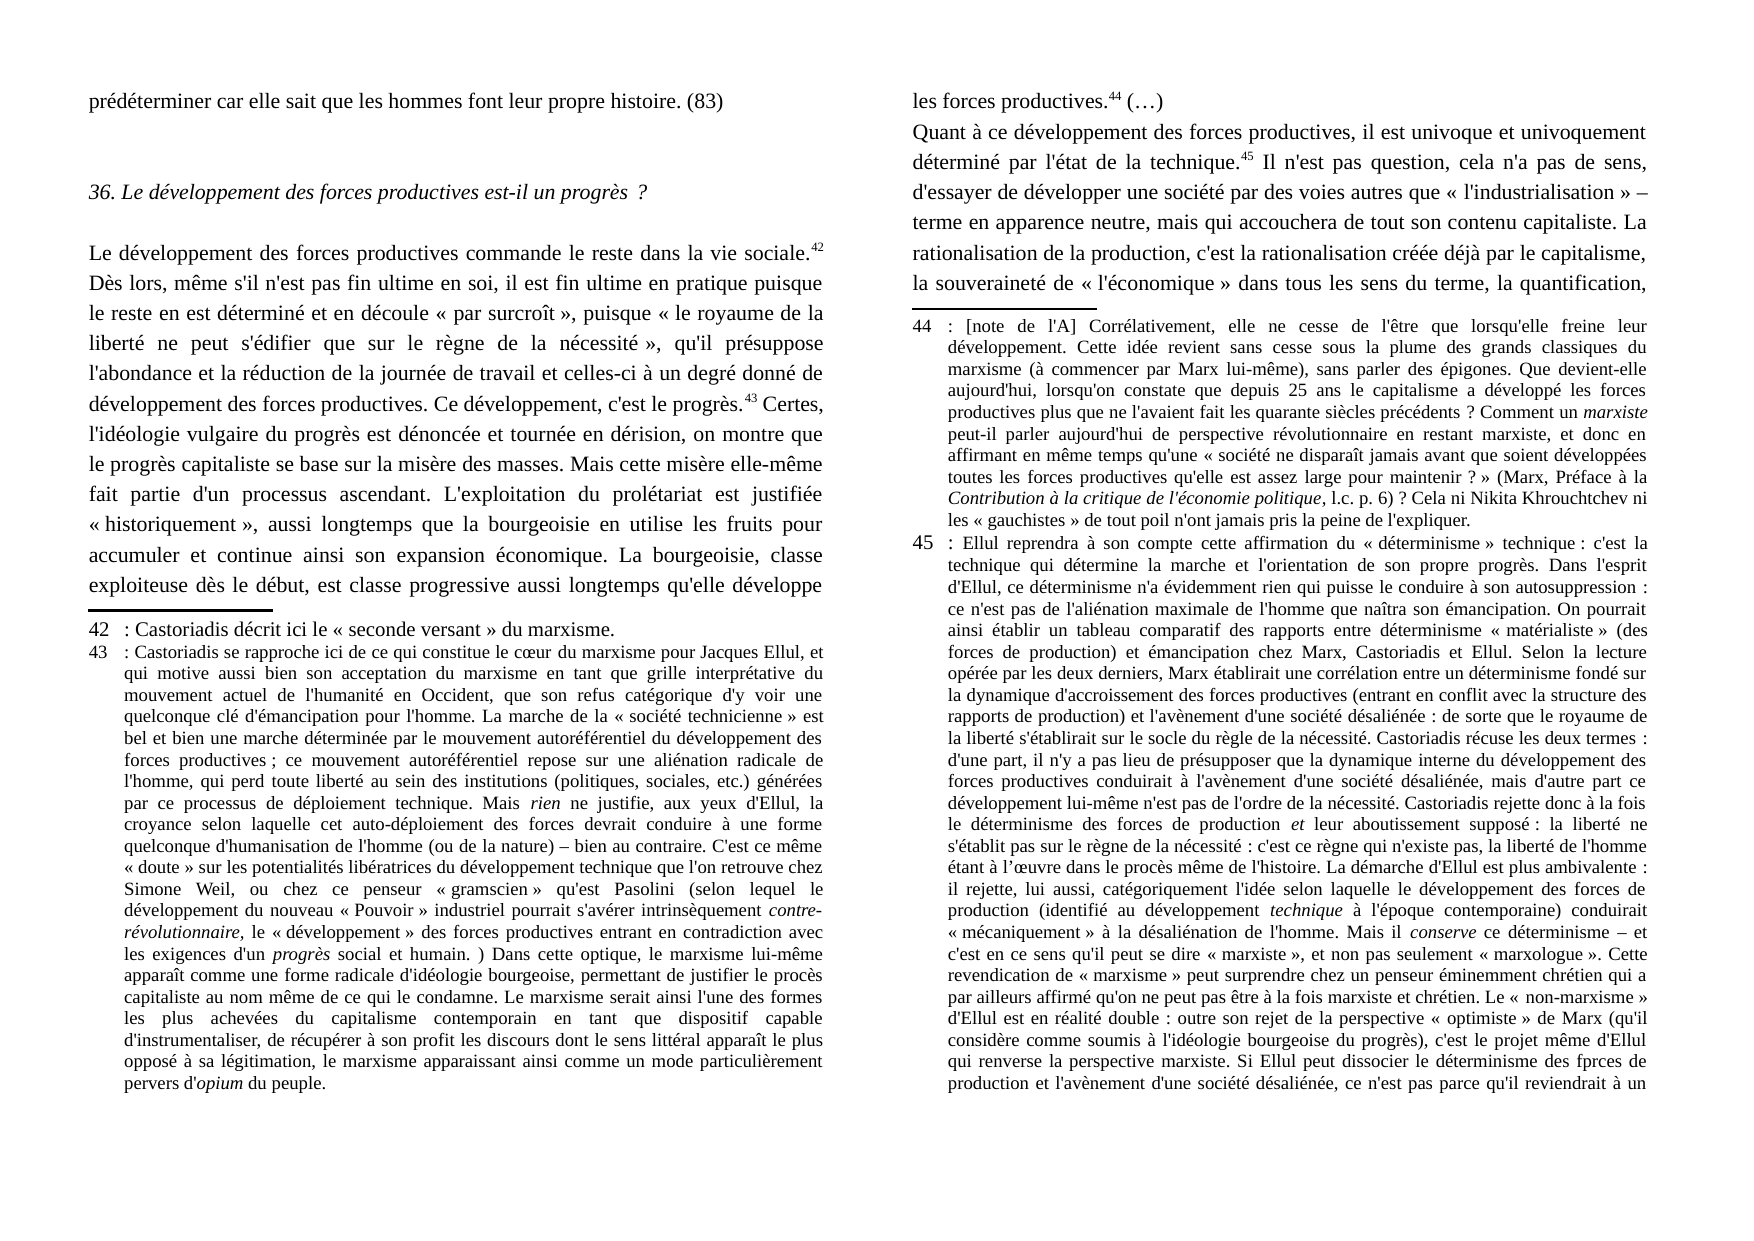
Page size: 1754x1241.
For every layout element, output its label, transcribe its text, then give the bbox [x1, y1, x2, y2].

text : Ellul reprendra à son compte cette affirmation du « déterminisme » technique : c'est la technique qui détermine la marche et l'orientation de son propre progrès. Dans l'esprit d'Ellul, ce déterminisme n'a évidemment rien qui puisse le conduire à son autosuppression : ce n'est pas de l'aliénation maximale de l'homme que naîtra son émancipation. On pourrait ainsi établir un tableau comparatif des rapports entre déterminisme « matérialiste » (des forces de production) et émancipation chez Marx, Castoriadis et Ellul. Selon la lecture opérée par les deux derniers, Marx établirait une corrélation entre un déterminisme fondé sur la dynamique d'accroissement des forces productives (entrant en conflit avec la structure des rapports de production) et l'avènement d'une société désaliénée : de sorte que le royaume de la liberté s'établirait sur le socle du règle de la nécessité. Castoriadis récuse les deux termes : d'une part, il n'y a pas lieu de présupposer que la dynamique interne du développement des forces productives conduirait à l'avènement d'une société désaliénée, mais d'autre part ce développement lui-même n'est pas de l'ordre de la nécessité. Castoriadis rejette donc à la fois le déterminisme des forces de production et leur aboutissement supposé : la liberté ne s'établit pas sur le règne de la nécessité : c'est ce règne qui n'existe pas, la liberté de l'homme étant à l’œuvre dans le procès même de l'histoire. La démarche d'Ellul est plus ambivalente : il rejette, lui aussi, catégoriquement l'idée selon laquelle le développement des forces de production (identifié au développement technique à l'époque contemporaine) conduirait « mécaniquement » à la désaliénation de l'homme. Mais il conserve ce déterminisme – et c'est en ce sens qu'il peut se dire « marxiste », et non pas seulement « marxologue ». Cette revendication de « marxisme » peut surprendre chez un penseur éminemment chrétien qui a par ailleurs affirmé qu'on ne peut pas être à la fois marxiste et chrétien. Le « non-marxisme » d'Ellul est en réalité double : outre son rejet de la perspective « optimiste » de Marx (qu'il considère comme soumis à l'idéologie bourgeoise du progrès), c'est le projet même d'Ellul qui renverse la perspective marxiste. Si Ellul peut dissocier le déterminisme des fprces de production et l'avènement d'une société désaliénée, ce n'est pas parce qu'il reviendrait à un [912, 530, 1648, 1093]
text Quant à ce développement des forces productives, il est univoque et univoquement déterminé par l'état de la technique. Il n'est pas question, cela n'a pas de sens, d'essayer de développer une société par des voies autres que « l'industrialisation » – terme en apparence neutre, mais qui accouchera de tout son contenu capitaliste. La rationalisation de la production, c'est la rationalisation créée déjà par le capitalisme, la souveraineté de « l'économique » dans tous les sens du terme, la quantification, [912, 119, 1648, 295]
text Le développement des forces productives commande le reste dans la vie sociale. Dès lors, même s'il n'est pas fin ultime en soi, il est fin ultime en pratique puisque le reste en est déterminé et en découle « par surcroît », puisque « le royaume de la liberté ne peut s'édifier que sur le règne de la nécessité », qu'il présuppose l'abondance et la réduction de la journée de travail et celles-ci à un degré donné de développement des forces productives. Ce développement, c'est le progrès. Certes, l'idéologie vulgaire du progrès est dénoncée et tournée en dérision, on montre que le progrès capitaliste se base sur la misère des masses. Mais cette misère elle-même fait partie d'un processus ascendant. L'exploitation du prolétariat est justifiée « historiquement », aussi longtemps que la bourgeoisie en utilise les fruits pour accumuler et continue ainsi son expansion économique. La bourgeoisie, classe exploiteuse dès le début, est classe progressive aussi longtemps qu'elle développe [88, 239, 824, 597]
text : Castoriadis décrit ici le « seconde versant » du marxisme. [88, 617, 824, 641]
text prédéterminer car elle sait que les hommes font leur propre histoire. (83) [88, 88, 824, 114]
text : [note de l'A] Corrélativement, elle ne cesse de l'être que lorsqu'elle freine leur développement. Cette idée revient sans cesse sous la plume des grands classiques du marxisme (à commencer par Marx lui-même), sans parler des épigones. Que devient-elle aujourd'hui, lorsqu'on constate que depuis 25 ans le capitalisme a développé les forces productives plus que ne l'avaient fait les quarante siècles précédents ? Comment un marxiste peut-il parler aujourd'hui de perspective révolutionnaire en restant marxiste, et donc en affirmant en même temps qu'une « société ne disparaît jamais avant que soient développées toutes les forces productives qu'elle est assez large pour maintenir ? » (Marx, Préface à la Contribution à la critique de l'économie politique, l.c. p. 6) ? Cela ni Nikita Khrouchtchev ni les « gauchistes » de tout poil n'ont jamais pris la peine de l'expliquer. [912, 315, 1648, 530]
text : Castoriadis se rapproche ici de ce qui constitue le cœur du marxisme pour Jacques Ellul, et qui motive aussi bien son acceptation du marxisme en tant que grille interprétative du mouvement actuel de l'humanité en Occident, que son refus catégorique d'y voir une quelconque clé d'émancipation pour l'homme. La marche de la « société technicienne » est bel et bien une marche déterminée par le mouvement autoréférentiel du développement des forces productives ; ce mouvement autoréférentiel repose sur une aliénation radicale de l'homme, qui perd toute liberté au sein des institutions (politiques, sociales, etc.) générées par ce processus de déploiement technique. Mais rien ne justifie, aux yeux d'Ellul, la croyance selon laquelle cet auto-déploiement des forces devrait conduire à une forme quelconque d'humanisation de l'homme (ou de la nature) – bien au contraire. C'est ce même « doute » sur les potentialités libératrices du développement technique que l'on retrouve chez Simone Weil, ou chez ce penseur « gramscien » qu'est Pasolini (selon lequel le développement du nouveau « Pouvoir » industriel pourrait s'avérer intrinsèquement contre-révolutionnaire, le « développement » des forces productives entrant en contradiction avec les exigences d'un progrès social et humain. ) Dans cette optique, le marxisme lui-même apparaît comme une forme radicale d'idéologie bourgeoise, permettant de justifier le procès capitaliste au nom même de ce qui le condamne. Le marxisme serait ainsi l'une des formes les plus achevées du capitalisme contemporain en tant que dispositif capable d'instrumentaliser, de récupérer à son profit les discours dont le sens littéral apparaît le plus opposé à sa légitimation, le marxisme apparaissant ainsi comme un mode particulièrement pervers d'opium du peuple. [88, 641, 824, 1093]
text 36. Le développement des forces productives est-il un progrès ? [88, 179, 824, 204]
text les forces productives. (…) [912, 88, 1648, 114]
